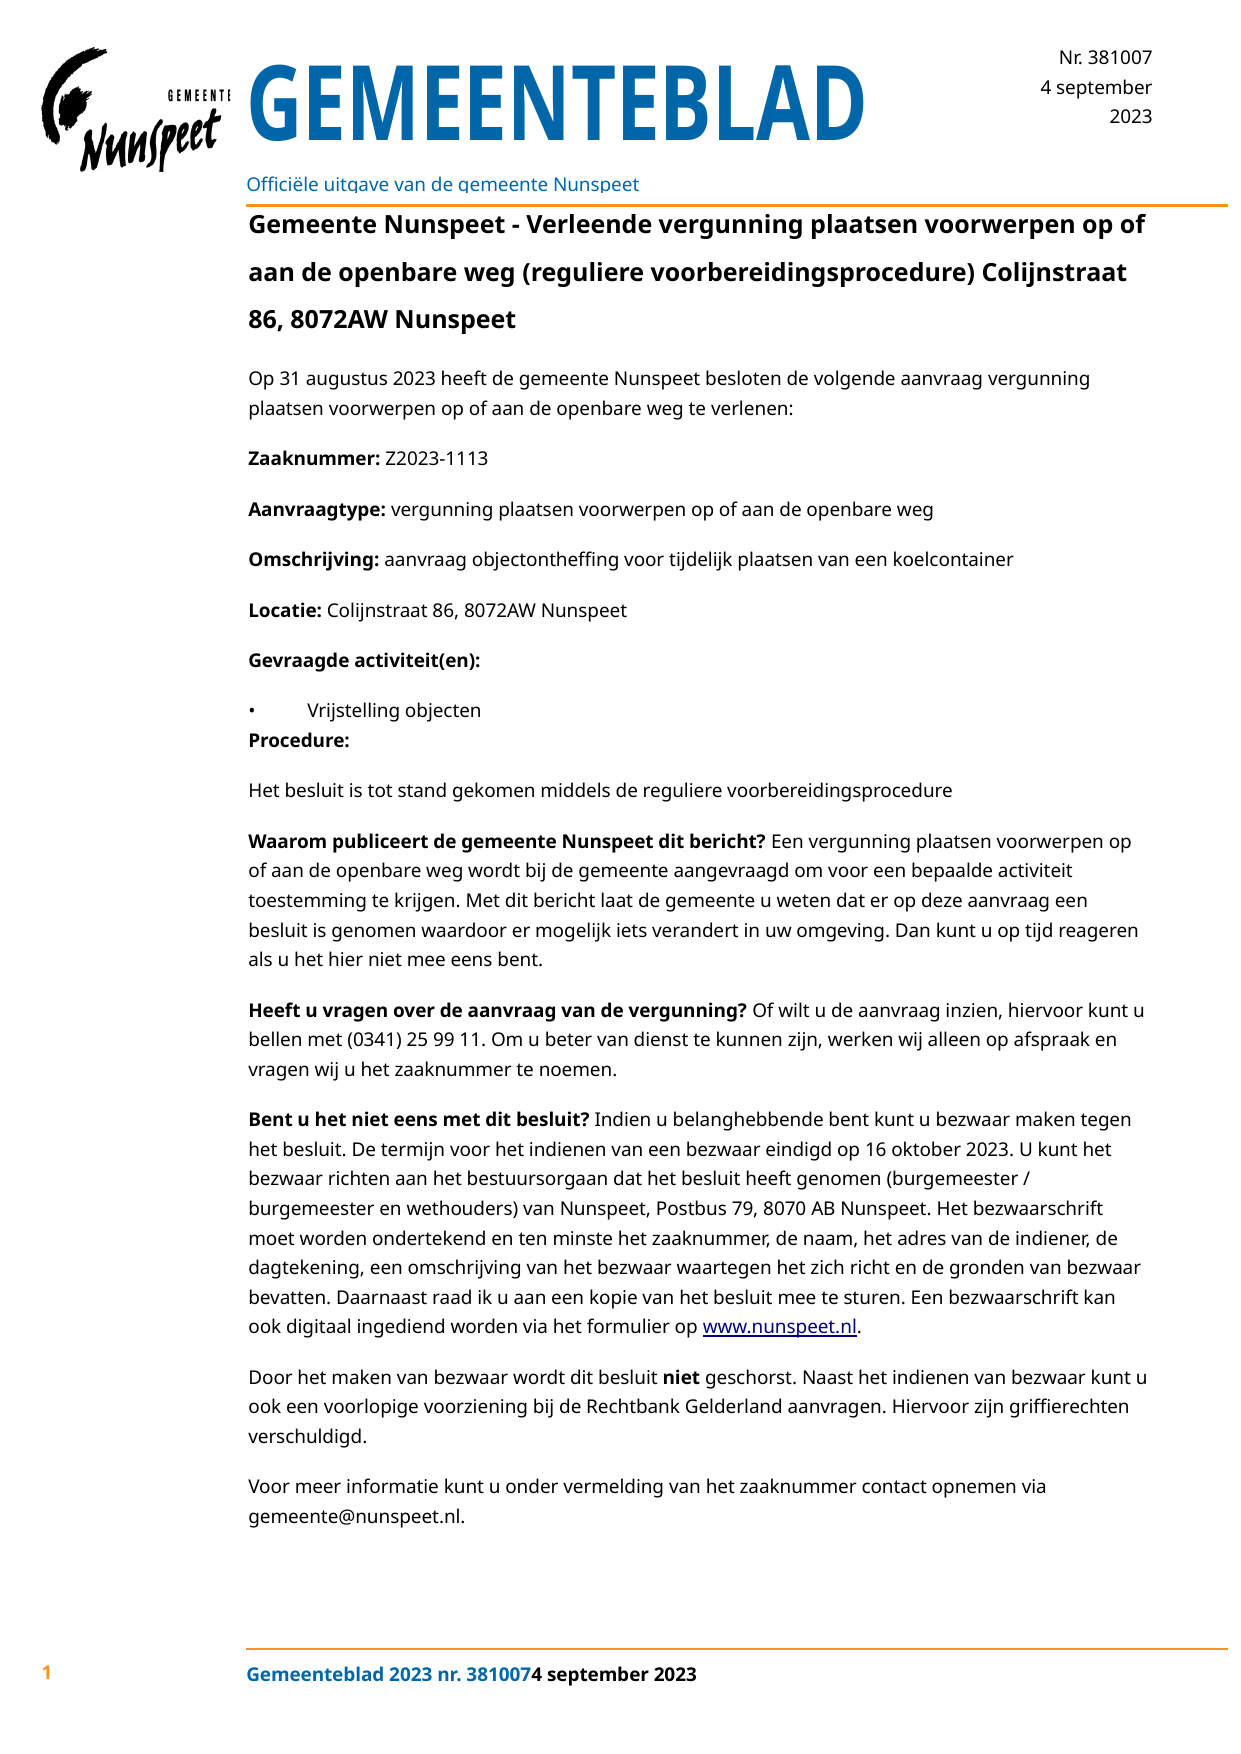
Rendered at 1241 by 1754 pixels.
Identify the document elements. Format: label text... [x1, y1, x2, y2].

text Aanvraagtype: vergunning plaatsen voorwerpen op of aan de openbare weg [248, 496, 1152, 522]
text Zaaknummer: Z2023-1113 [248, 446, 1152, 471]
text Gemeente Nunspeet - Verleende vergunning plaatsen voorwerpen op of aan de openbare weg (reguliere voorbereidingsprocedure) Colijnstraat 86, 8072AW Nunspeet [248, 207, 1152, 336]
text Procedure: [248, 727, 1152, 753]
text Omschrijving: aanvraag objectontheffing voor tijdelijk plaatsen van een koelcontainer [248, 546, 1152, 572]
text Voor meer informatie kunt u onder vermelding van het zaaknummer contact opnemen via gemeente@nunspeet.nl. [248, 1473, 1152, 1529]
text Bent u het niet eens met dit besluit? Indien u belanghebbende bent kunt u bezwaar maken tegen het besluit. De termijn voor het indienen van een bezwaar eindigd op 16 oktober 2023. U kunt het bezwaar richten aan het bestuursorgaan dat het besluit heeft genomen (burgemeester / burgemeester en wethouders) van Nunspeet, Postbus 79, 8070 AB Nunspeet. Het bezwaarschrift moet worden ondertekend en ten minste het zaaknummer, de naam, het adres van de indiener, de dagtekening, een omschrijving van het bezwaar waartegen het zich richt en de gronden van bezwaar bevatten. Daarnaast raad ik u aan een kopie van het besluit mee te sturen. Een bezwaarschrift kan ook digitaal ingediend worden via het formulier op www.nunspeet.nl. [248, 1106, 1152, 1339]
text Op 31 augustus 2023 heeft de gemeente Nunspeet besloten de volgende aanvraag vergunning plaatsen voorwerpen op of aan de openbare weg te verlenen: [248, 366, 1152, 421]
text Het besluit is tot stand gekomen middels de reguliere voorbereidingsprocedure [248, 778, 1152, 803]
text Waarom publiceert de gemeente Nunspeet dit bericht? Een vergunning plaatsen voorwerpen op of aan de openbare weg wordt bij de gemeente aangevraagd om voor een bepaalde activiteit toestemming te krijgen. Met dit bericht laat de gemeente u weten dat er op deze aanvraag een besluit is genomen waardoor er mogelijk iets verandert in uw omgeving. Dan kunt u op tijd reageren als u het hier niet mee eens bent. [248, 828, 1152, 972]
text Locatie: Colijnstraat 86, 8072AW Nunspeet [248, 597, 1152, 622]
picture [41, 47, 231, 172]
text Gevraagde activiteit(en): [248, 647, 1152, 673]
list Vrijstelling objecten [248, 698, 1152, 723]
text Door het maken van bezwaar wordt dit besluit niet geschorst. Naast het indienen van bezwaar kunt u ook een voorlopige voorziening bij de Rechtbank Gelderland aanvragen. Hiervoor zijn griffierechten verschuldigd. [248, 1364, 1152, 1449]
text Heeft u vragen over de aanvraag van de vergunning? Of wilt u de aanvraag inzien, hiervoor kunt u bellen met (0341) 25 99 11. Om u beter van dienst te kunnen zijn, werken wij alleen op afspraak en vragen wij u het zaaknummer te noemen. [248, 997, 1152, 1082]
